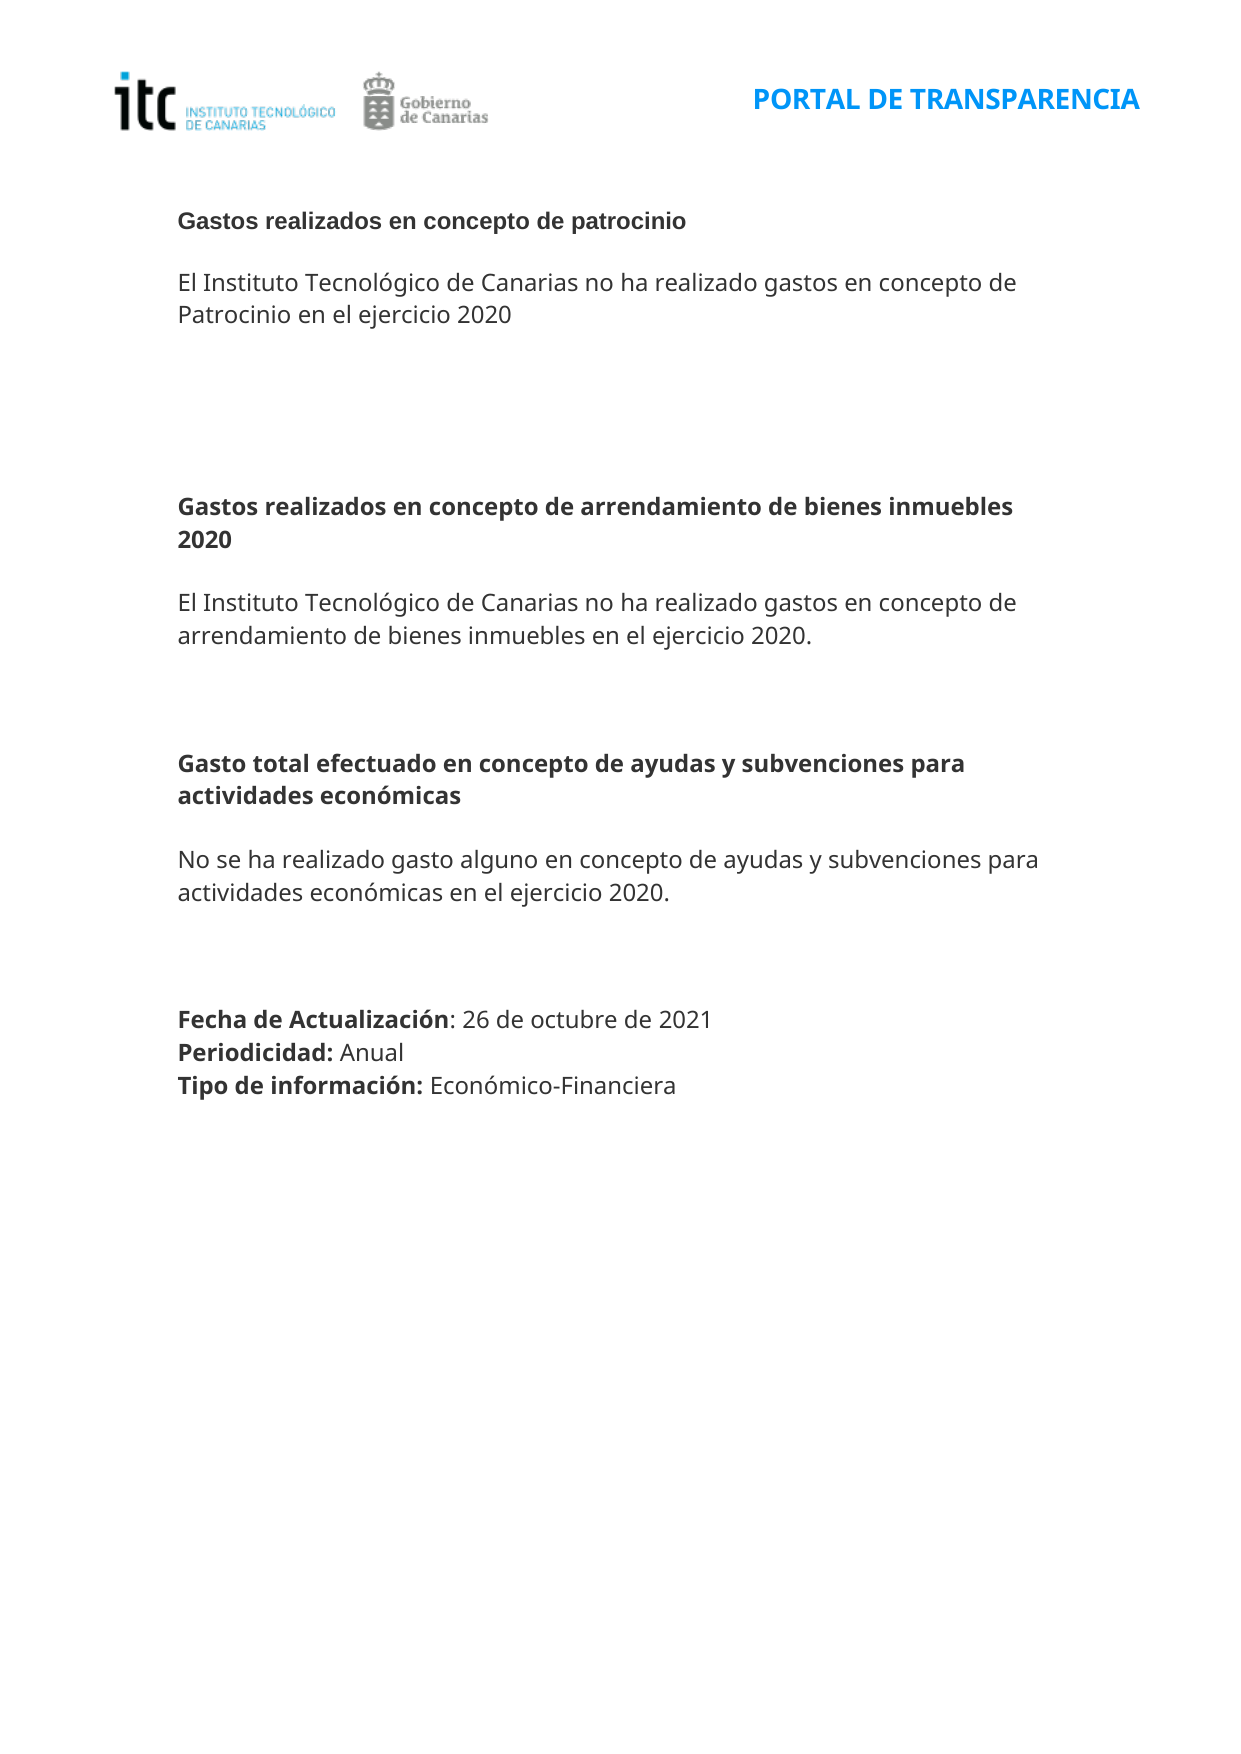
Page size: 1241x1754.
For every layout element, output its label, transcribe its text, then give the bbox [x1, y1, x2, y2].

text Gasto total efectuado en concepto de ayudas y subvenciones para actividades económicas [177, 747, 1063, 812]
text ​​Gastos realizados en concepto de arrendamiento de bienes inmuebles 2020 [177, 490, 1063, 555]
text El Instituto Tecnológico de Canarias no ha realizado gastos en concepto de Patrocinio en el ejercicio 2020 [177, 266, 1063, 331]
text No se ha realizado gasto alguno en concepto de ayudas y subvenciones para actividades económicas en el ejercicio 2020. [177, 843, 1063, 908]
text Fecha de Actualización: 26 de octubre de 2021 Periodicidad: Anual Tipo de información: Económico-Financiera [177, 1003, 1063, 1101]
text Gastos realizados en concepto de patrocinio [177, 207, 1063, 234]
text El Instituto Tecnológico de Canarias no ha realizado gastos en concepto de arrendamiento de bienes inmuebles en el ejercicio 2020. [177, 586, 1063, 651]
